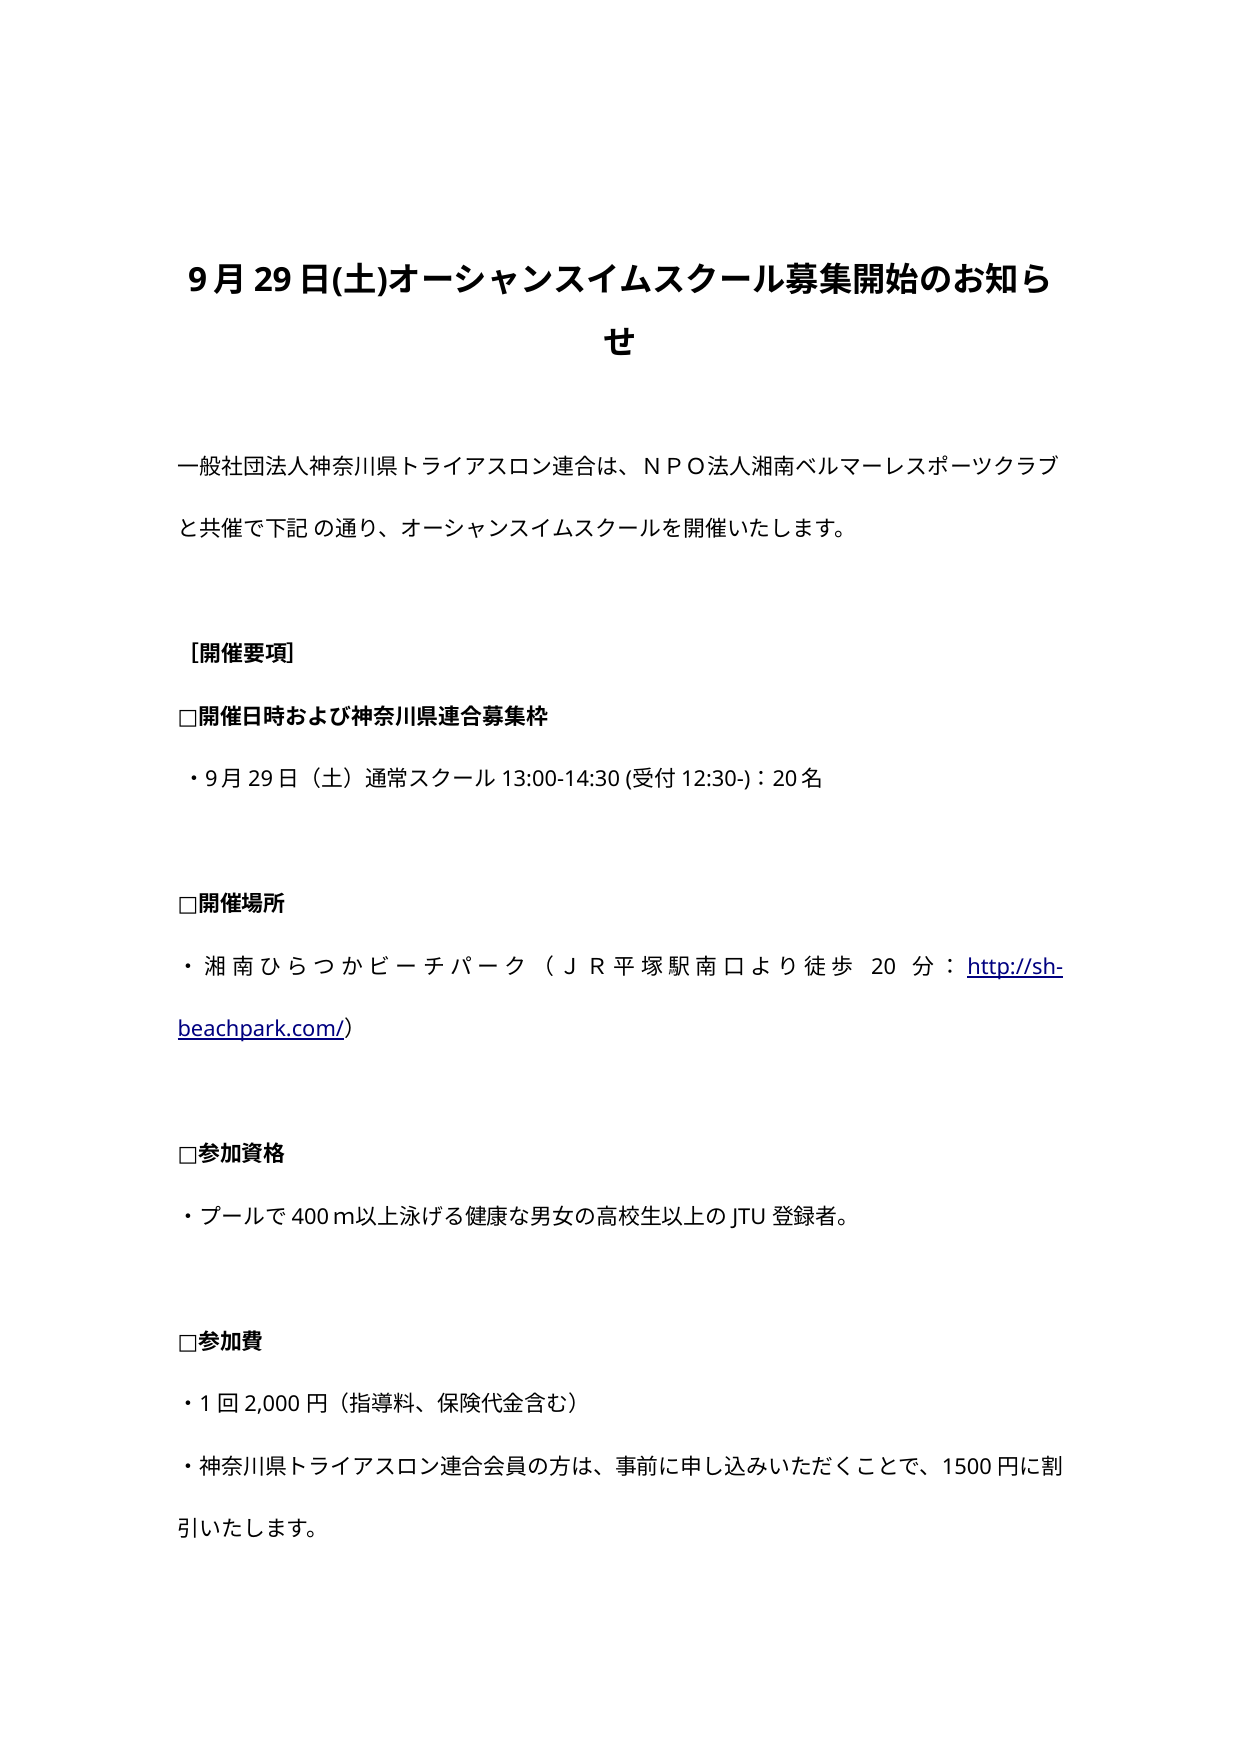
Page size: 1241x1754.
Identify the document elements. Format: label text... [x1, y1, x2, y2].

text ・プールで 400ｍ以上泳げる健康な男女の高校生以上の JTU 登録者。 [177, 1173, 1063, 1236]
text 9月29日(土)オーシャンスイムスクール募集開始のお知らせ [177, 236, 1063, 361]
text ・1 回 2,000 円（指導料、保険代金含む） [177, 1361, 1063, 1423]
text ・湘南ひらつかビーチパーク（ＪＲ平塚駅南口より徒歩 20 分：http://sh-beachpark.com/） [177, 923, 1063, 1048]
text ・神奈川県トライアスロン連合会員の方は、事前に申し込みいただくことで、1500 円に割引いたします。 [177, 1423, 1063, 1548]
text □開催日時および神奈川県連合募集枠 [177, 673, 1063, 736]
text □参加資格 [177, 1111, 1063, 1173]
text ・9月29日（土）通常スクール 13:00-14:30 (受付 12:30-)：20名 [177, 736, 1063, 798]
text ［開催要項］ [177, 611, 1063, 673]
text □開催場所 [177, 861, 1063, 923]
text 一般社団法人神奈川県トライアスロン連合は、ＮＰＯ法人湘南ベルマーレスポーツクラブと共催で下記 の通り、オーシャンスイムスクールを開催いたします。 [177, 423, 1063, 548]
text □参加費 [177, 1298, 1063, 1361]
